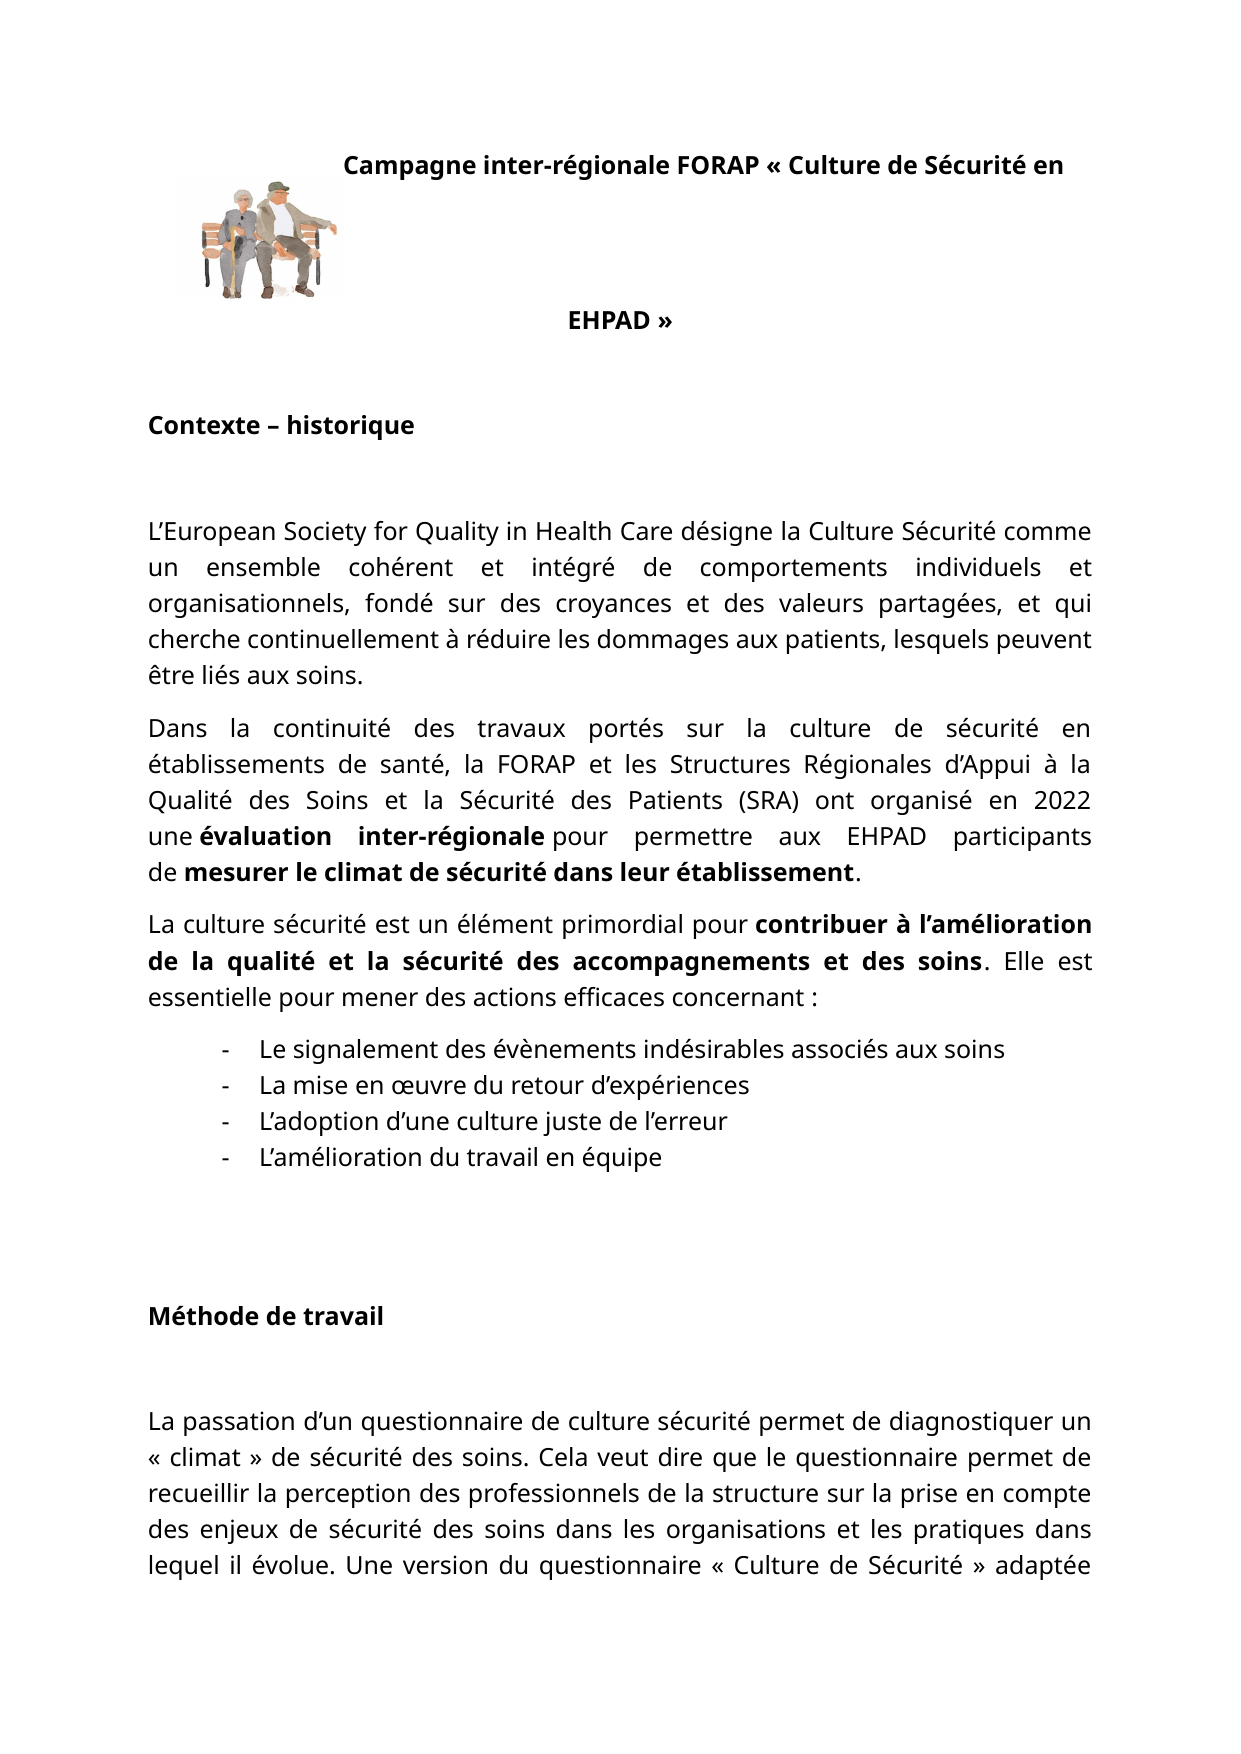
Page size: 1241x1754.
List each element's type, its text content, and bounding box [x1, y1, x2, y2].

list L’adoption d’une culture juste de l’erreur [221, 1104, 1093, 1138]
text La passation d’un questionnaire de culture sécurité permet de diagnostiquer un « climat » de sécurité des soins. Cela veut dire que le questionnaire permet de recueillir la perception des professionnels de la structure sur la prise en compte des enjeux de sécurité des soins dans les organisations et les pratiques dans lequel il évolue. Une version du questionnaire « Culture de Sécurité » adaptée [148, 1404, 1093, 1582]
list Le signalement des évènements indésirables associés aux soins [221, 1032, 1093, 1066]
text Campagne inter-régionale FORAP « Culture de Sécurité en EHPAD » [148, 148, 1093, 337]
text Méthode de travail [148, 1298, 1093, 1332]
text Dans la continuité des travaux portés sur la culture de sécurité en établissements de santé, la FORAP et les Structures Régionales d’Appui à la Qualité des Soins et la Sécurité des Patients (SRA) ont organisé en 2022 une évaluation inter-régionale pour permettre aux EHPAD participants de mesurer le climat de sécurité dans leur établissement. [148, 710, 1093, 888]
text La culture sécurité est un élément primordial pour contribuer à l’amélioration de la qualité et la sécurité des accompagnements et des soins. Elle est essentielle pour mener des actions efficaces concernant : [148, 907, 1093, 1013]
text Contexte – historique [148, 408, 1093, 442]
list La mise en œuvre du retour d’expériences [221, 1068, 1093, 1102]
text L’European Society for Quality in Health Care désigne la Culture Sécurité comme un ensemble cohérent et intégré de comportements individuels et organisationnels, fondé sur des croyances et des valeurs partagées, et qui cherche continuellement à réduire les dommages aux patients, lesquels peuvent être liés aux soins. [148, 513, 1093, 692]
list L’amélioration du travail en équipe [221, 1140, 1093, 1174]
